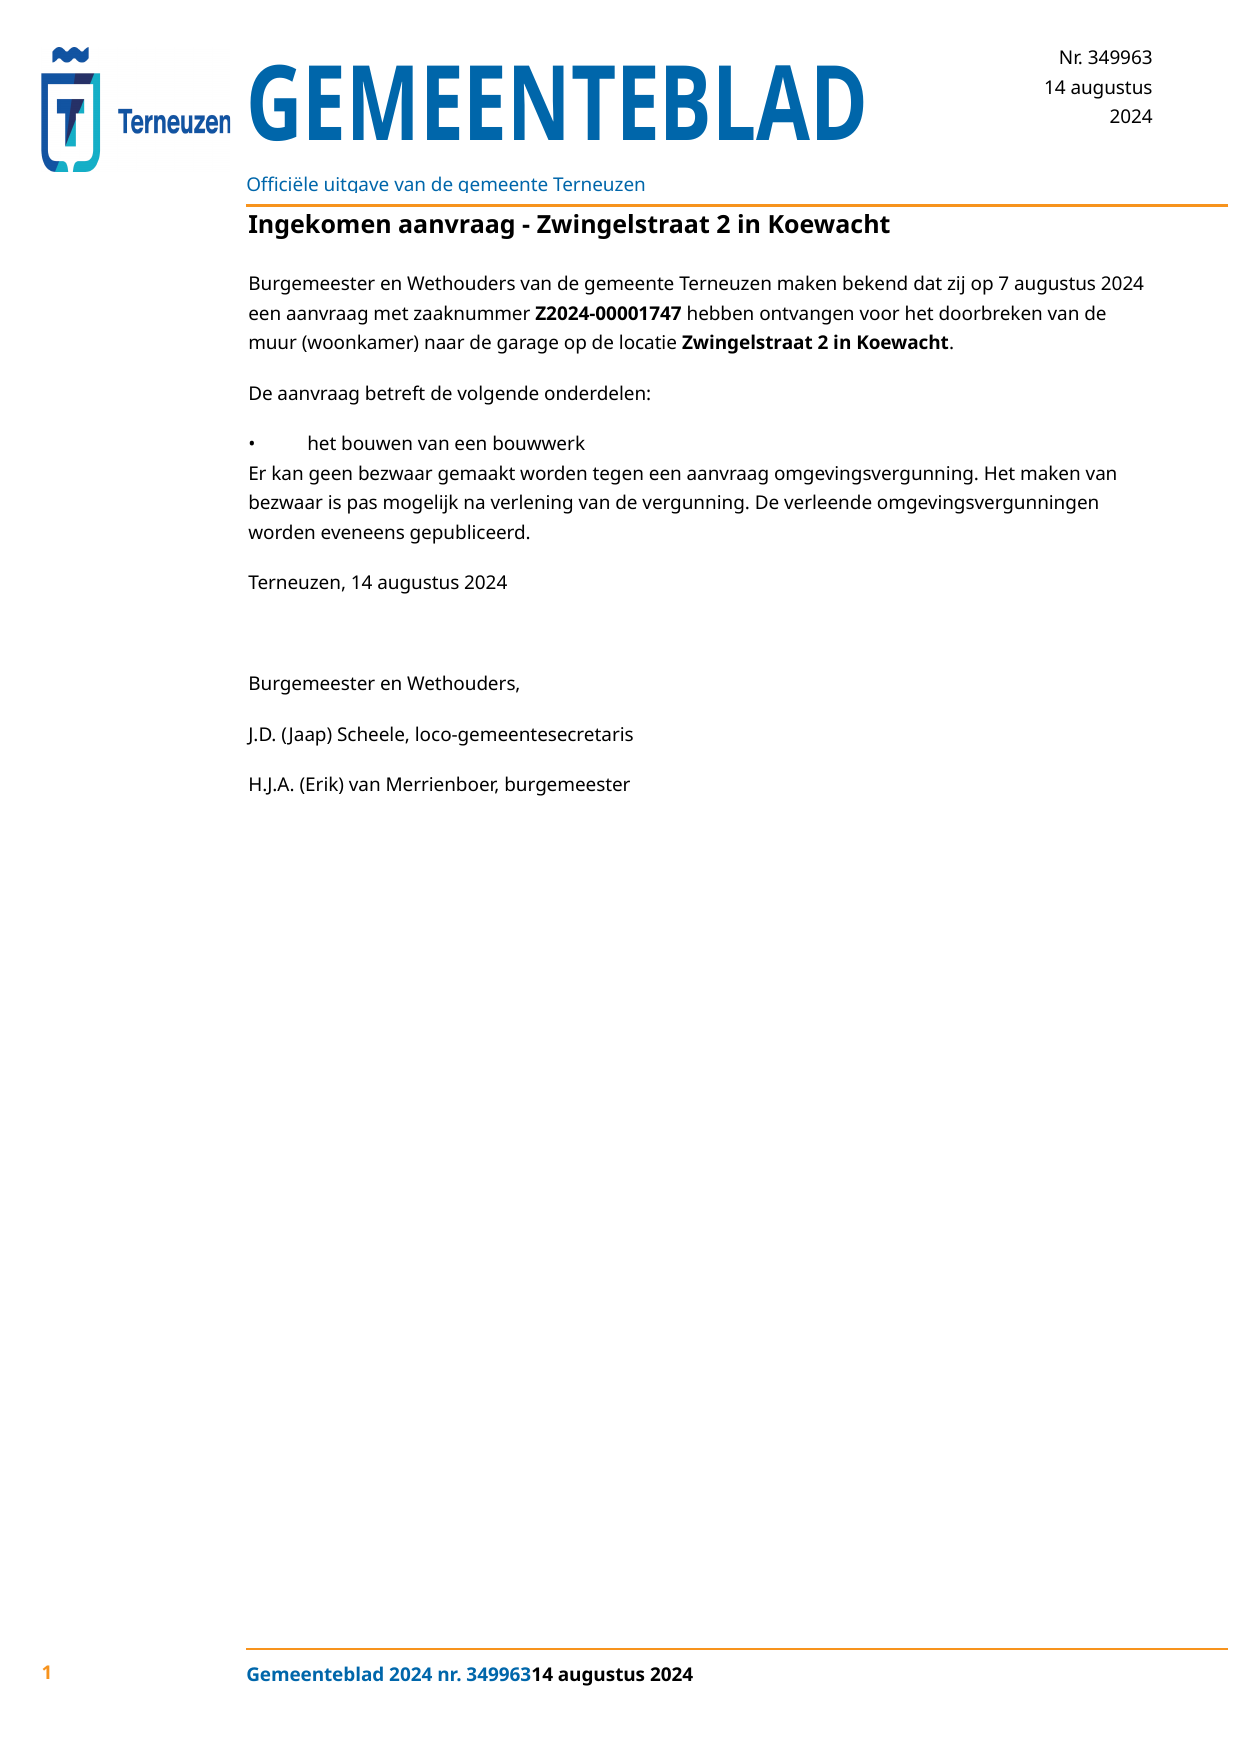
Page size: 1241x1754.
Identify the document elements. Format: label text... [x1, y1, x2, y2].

picture [41, 47, 231, 172]
text Burgemeester en Wethouders, [248, 670, 1152, 696]
text Terneuzen, 14 augustus 2024 [248, 569, 1152, 595]
text Burgemeester en Wethouders van de gemeente Terneuzen maken bekend dat zij op 7 augustus 2024 een aanvraag met zaaknummer Z2024-00001747 hebben ontvangen voor het doorbreken van de muur (woonkamer) naar de garage op de locatie Zwingelstraat 2 in Koewacht. [248, 270, 1152, 355]
text H.J.A. (Erik) van Merrienboer, burgemeester [248, 771, 1152, 797]
list het bouwen van een bouwwerk [248, 430, 1152, 456]
text Er kan geen bezwaar gemaakt worden tegen een aanvraag omgevingsvergunning. Het maken van bezwaar is pas mogelijk na verlening van de vergunning. De verleende omgevingsvergunningen worden eveneens gepubliceerd. [248, 460, 1152, 545]
text Ingekomen aanvraag - Zwingelstraat 2 in Koewacht [248, 207, 1152, 241]
text De aanvraag betreft de volgende onderdelen: [248, 380, 1152, 406]
text J.D. (Jaap) Scheele, loco-gemeentesecretaris [248, 721, 1152, 746]
